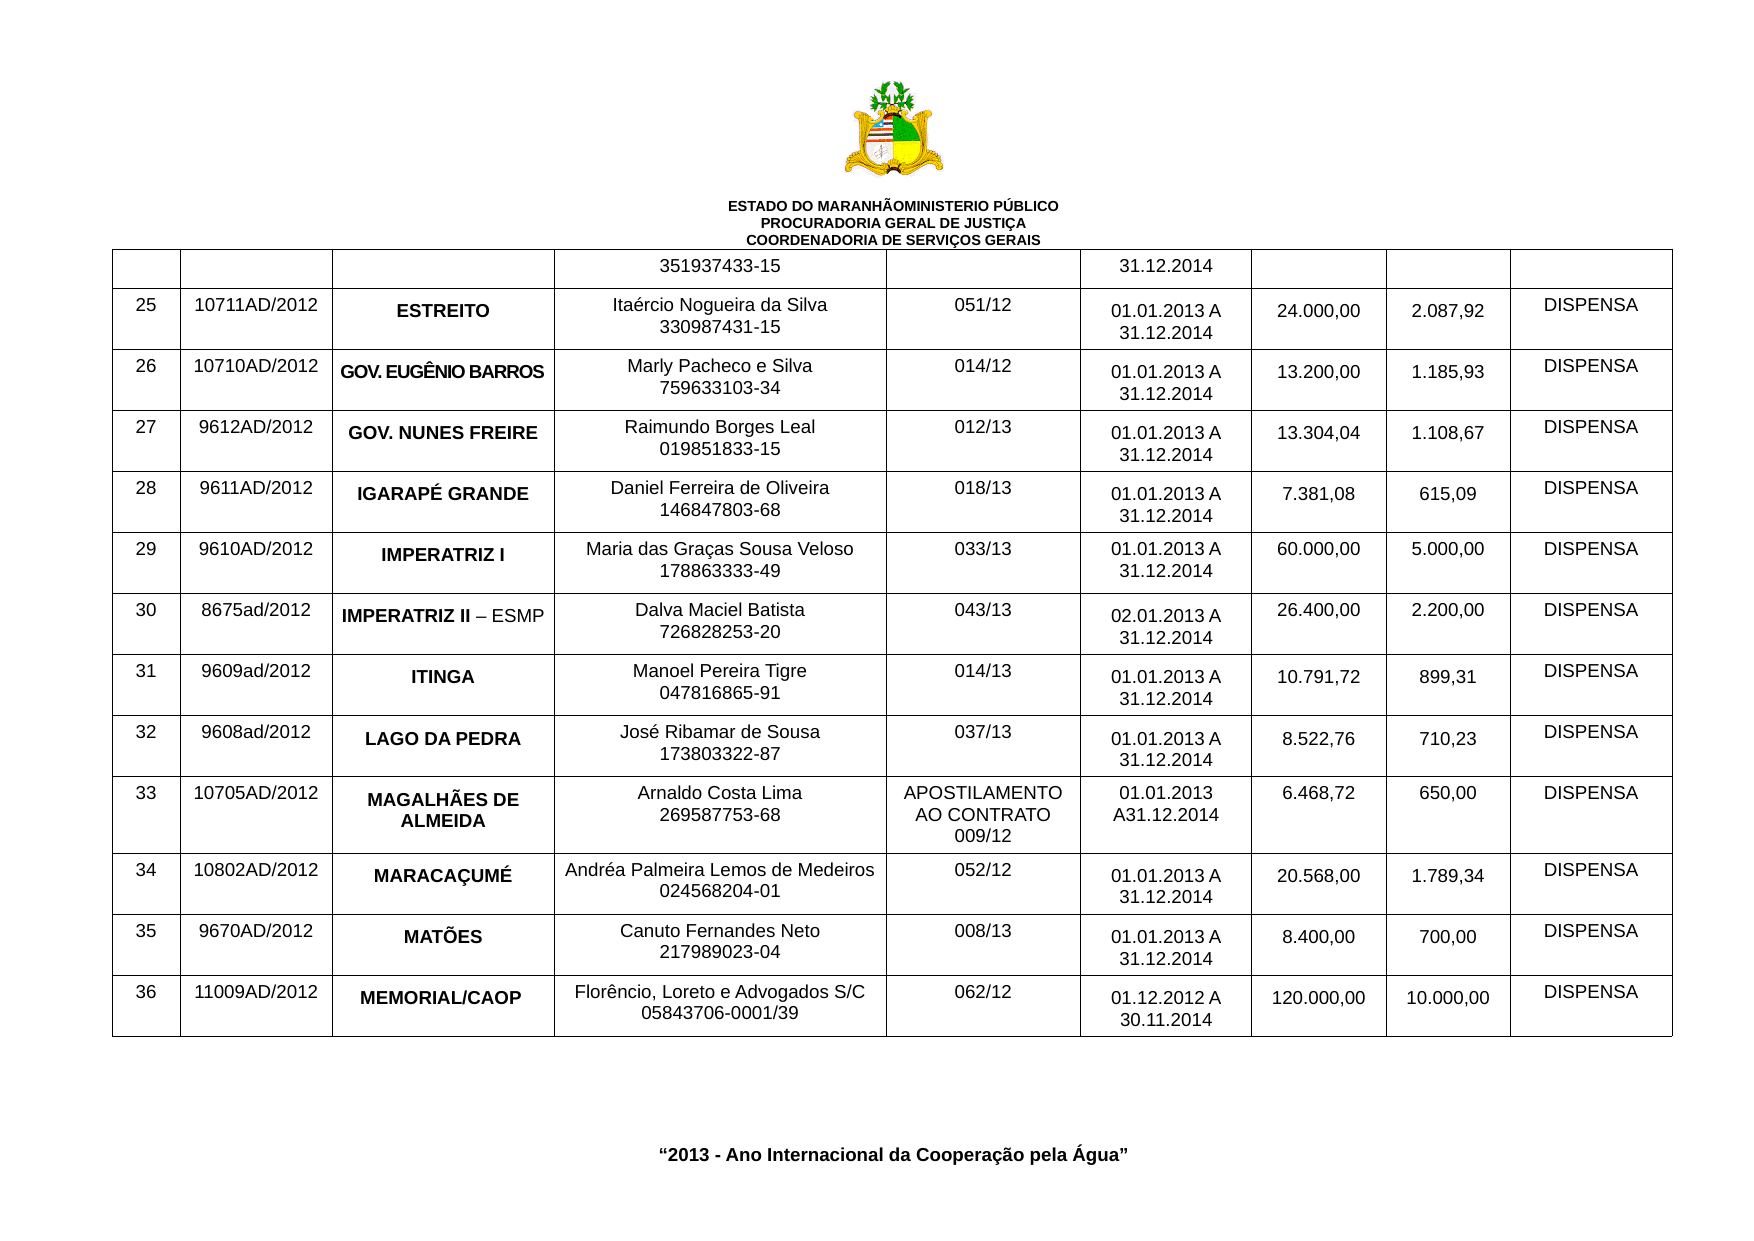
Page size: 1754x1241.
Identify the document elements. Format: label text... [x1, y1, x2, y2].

table_cell Dalva Maciel Batista 726828253-20 [555, 594, 886, 654]
table_cell 1.108,67 [1387, 411, 1510, 471]
table_cell 8.522,76 [1252, 716, 1386, 776]
table_cell 012/13 [887, 411, 1080, 471]
table_cell 35 [113, 915, 180, 975]
table_cell 01.01.2013 A 31.12.2014 [1081, 915, 1251, 975]
picture [839, 75, 948, 182]
table_cell 5.000,00 [1387, 533, 1510, 593]
table_cell MAGALHÃES DE ALMEIDA [333, 777, 554, 853]
table_cell DISPENSA [1511, 976, 1672, 1036]
table_cell 710,23 [1387, 716, 1510, 776]
table_cell 9670AD/2012 [181, 915, 332, 975]
table_cell 25 [113, 289, 180, 349]
table_cell 351937433-15 [555, 250, 886, 288]
table_cell 2.200,00 [1387, 594, 1510, 654]
table_cell 01.01.2013 A 31.12.2014 [1081, 533, 1251, 593]
table_cell GOV. EUGÊNIO BARROS [333, 350, 554, 410]
table_cell 650,00 [1387, 777, 1510, 853]
table_cell 36 [113, 976, 180, 1036]
table_cell IMPERATRIZ II – ESMP [333, 594, 554, 654]
table_cell DISPENSA [1511, 411, 1672, 471]
table_cell DISPENSA [1511, 655, 1672, 715]
table_cell 01.01.2013 A 31.12.2014 [1081, 472, 1251, 532]
table_cell 037/13 [887, 716, 1080, 776]
table_cell 01.01.2013 A 31.12.2014 [1081, 716, 1251, 776]
table_cell [887, 250, 1080, 288]
table_cell ESTREITO [333, 289, 554, 349]
table_cell 9612AD/2012 [181, 411, 332, 471]
table_cell 32 [113, 716, 180, 776]
table_cell Andréa Palmeira Lemos de Medeiros 024568204-01 [555, 854, 886, 914]
table_cell Maria das Graças Sousa Veloso 178863333-49 [555, 533, 886, 593]
table_cell 60.000,00 [1252, 533, 1386, 593]
table_cell 02.01.2013 A 31.12.2014 [1081, 594, 1251, 654]
table_cell DISPENSA [1511, 854, 1672, 914]
table_cell 008/13 [887, 915, 1080, 975]
table_cell Arnaldo Costa Lima 269587753-68 [555, 777, 886, 853]
table_cell 615,09 [1387, 472, 1510, 532]
table_cell 8.400,00 [1252, 915, 1386, 975]
table_cell 014/13 [887, 655, 1080, 715]
table_cell 051/12 [887, 289, 1080, 349]
table_cell Canuto Fernandes Neto 217989023-04 [555, 915, 886, 975]
table_cell 01.01.2013 A 31.12.2014 [1081, 854, 1251, 914]
table_cell 700,00 [1387, 915, 1510, 975]
table_cell DISPENSA [1511, 594, 1672, 654]
table_cell 9609ad/2012 [181, 655, 332, 715]
table_cell 9608ad/2012 [181, 716, 332, 776]
table_cell 7.381,08 [1252, 472, 1386, 532]
table_cell Raimundo Borges Leal 019851833-15 [555, 411, 886, 471]
table_cell 10705AD/2012 [181, 777, 332, 853]
table_cell 29 [113, 533, 180, 593]
table_cell [1252, 250, 1386, 288]
table_cell Daniel Ferreira de Oliveira 146847803-68 [555, 472, 886, 532]
table_cell 014/12 [887, 350, 1080, 410]
table_cell 30 [113, 594, 180, 654]
table_cell 1.185,93 [1387, 350, 1510, 410]
table_cell 01.01.2013 A 31.12.2014 [1081, 350, 1251, 410]
table_cell 33 [113, 777, 180, 853]
table_cell 10710AD/2012 [181, 350, 332, 410]
table_cell [1511, 250, 1672, 288]
table_cell 033/13 [887, 533, 1080, 593]
table_cell DISPENSA [1511, 915, 1672, 975]
table_cell 13.304,04 [1252, 411, 1386, 471]
table_cell Manoel Pereira Tigre 047816865-91 [555, 655, 886, 715]
table_cell 052/12 [887, 854, 1080, 914]
table_cell DISPENSA [1511, 289, 1672, 349]
table_cell 13.200,00 [1252, 350, 1386, 410]
table_cell 01.01.2013 A 31.12.2014 [1081, 289, 1251, 349]
table_cell 1.789,34 [1387, 854, 1510, 914]
table_cell GOV. NUNES FREIRE [333, 411, 554, 471]
table_cell 11009AD/2012 [181, 976, 332, 1036]
table_cell Itaércio Nogueira da Silva 330987431-15 [555, 289, 886, 349]
table_cell DISPENSA [1511, 472, 1672, 532]
table_cell 10.791,72 [1252, 655, 1386, 715]
table_cell Florêncio, Loreto e Advogados S/C 05843706-0001/39 [555, 976, 886, 1036]
table_cell 24.000,00 [1252, 289, 1386, 349]
table_cell 120.000,00 [1252, 976, 1386, 1036]
table_cell DISPENSA [1511, 350, 1672, 410]
table_cell 8675ad/2012 [181, 594, 332, 654]
table_cell 20.568,00 [1252, 854, 1386, 914]
table_cell LAGO DA PEDRA [333, 716, 554, 776]
table_cell DISPENSA [1511, 716, 1672, 776]
table_cell 01.01.2013 A31.12.2014 [1081, 777, 1251, 853]
table_cell José Ribamar de Sousa 173803322-87 [555, 716, 886, 776]
table_cell 26 [113, 350, 180, 410]
table_cell 6.468,72 [1252, 777, 1386, 853]
table_cell IMPERATRIZ I [333, 533, 554, 593]
table_cell 10.000,00 [1387, 976, 1510, 1036]
table_cell MEMORIAL/CAOP [333, 976, 554, 1036]
table_cell 899,31 [1387, 655, 1510, 715]
table_cell DISPENSA [1511, 777, 1672, 853]
table_cell 10802AD/2012 [181, 854, 332, 914]
table_cell 34 [113, 854, 180, 914]
table_cell 27 [113, 411, 180, 471]
table_cell 043/13 [887, 594, 1080, 654]
table_cell 01.01.2013 A 31.12.2014 [1081, 411, 1251, 471]
table_cell 01.12.2012 A 30.11.2014 [1081, 976, 1251, 1036]
table_cell MARACAÇUMÉ [333, 854, 554, 914]
table_cell 062/12 [887, 976, 1080, 1036]
table_cell Marly Pacheco e Silva 759633103-34 [555, 350, 886, 410]
table_cell 28 [113, 472, 180, 532]
table_cell [181, 250, 332, 288]
table_cell 2.087,92 [1387, 289, 1510, 349]
table_cell [1387, 250, 1510, 288]
table_cell 31.12.2014 [1081, 250, 1251, 288]
table_cell 10711AD/2012 [181, 289, 332, 349]
table_cell [113, 250, 180, 288]
table_cell 26.400,00 [1252, 594, 1386, 654]
table_cell IGARAPÉ GRANDE [333, 472, 554, 532]
table_cell MATÕES [333, 915, 554, 975]
table_cell [333, 250, 554, 288]
table_cell 31 [113, 655, 180, 715]
table_cell 9611AD/2012 [181, 472, 332, 532]
table_cell 9610AD/2012 [181, 533, 332, 593]
table_cell ITINGA [333, 655, 554, 715]
table_cell 018/13 [887, 472, 1080, 532]
table_cell DISPENSA [1511, 533, 1672, 593]
table_cell 01.01.2013 A 31.12.2014 [1081, 655, 1251, 715]
table_cell APOSTILAMENTO AO CONTRATO 009/12 [887, 777, 1080, 853]
